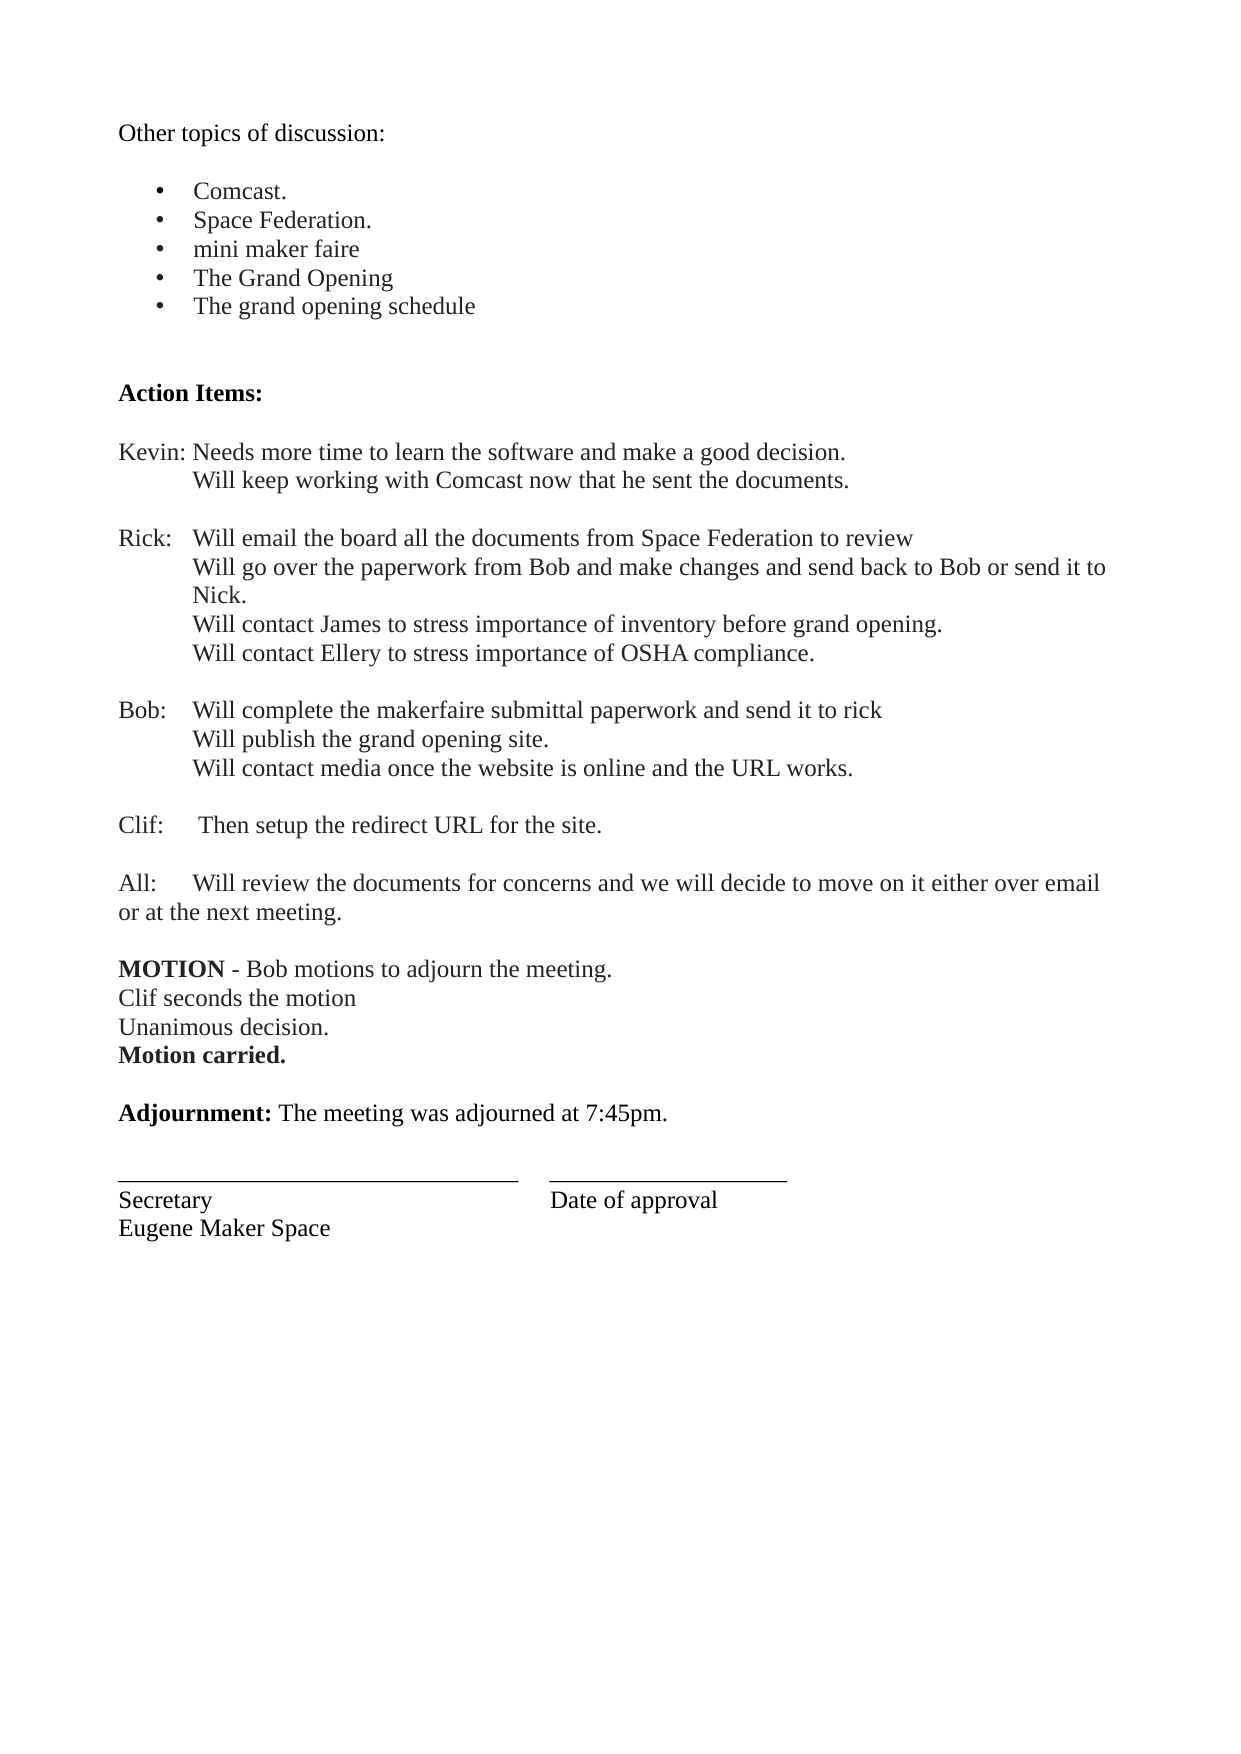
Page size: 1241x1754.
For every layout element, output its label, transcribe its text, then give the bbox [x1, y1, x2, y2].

text Will contact Ellery to stress importance of OSHA compliance. [118, 638, 1122, 667]
text ________________________________ ___________________ Secretary Date of approval Eugene Maker Space [118, 1156, 1122, 1242]
text Bob: Will complete the makerfaire submittal paperwork and send it to rick [118, 695, 1122, 724]
text MOTION - Bob motions to adjourn the meeting. [118, 954, 1122, 983]
text Will keep working with Comcast now that he sent the documents. [118, 465, 1122, 494]
text Rick: Will email the board all the documents from Space Federation to review [118, 523, 1122, 552]
text Clif seconds the motion [118, 983, 1122, 1012]
text All: Will review the documents for concerns and we will decide to move on it either over email or at the next meeting. [118, 868, 1122, 925]
text Unanimous decision. [118, 1012, 1122, 1040]
text Other topics of discussion: [118, 118, 1122, 147]
text Will contact James to stress importance of inventory before grand opening. [118, 609, 1122, 638]
list The Grand Opening [156, 263, 1122, 291]
list Comcast. [156, 176, 1122, 205]
text Clif: Then setup the redirect URL for the site. [118, 810, 1122, 839]
list mini maker faire [156, 234, 1122, 263]
text Motion carried. [118, 1040, 1122, 1069]
text Will contact media once the website is online and the URL works. [118, 753, 1122, 782]
text Action Items: [118, 378, 1122, 407]
list Space Federation. [156, 205, 1122, 234]
text Adjournment: The meeting was adjourned at 7:45pm. [118, 1098, 1122, 1127]
text Will go over the paperwork from Bob and make changes and send back to Bob or send it to Nick. [118, 552, 1122, 609]
text Kevin: Needs more time to learn the software and make a good decision. [118, 437, 1122, 465]
list The grand opening schedule [156, 291, 1122, 320]
text Will publish the grand opening site. [118, 724, 1122, 753]
